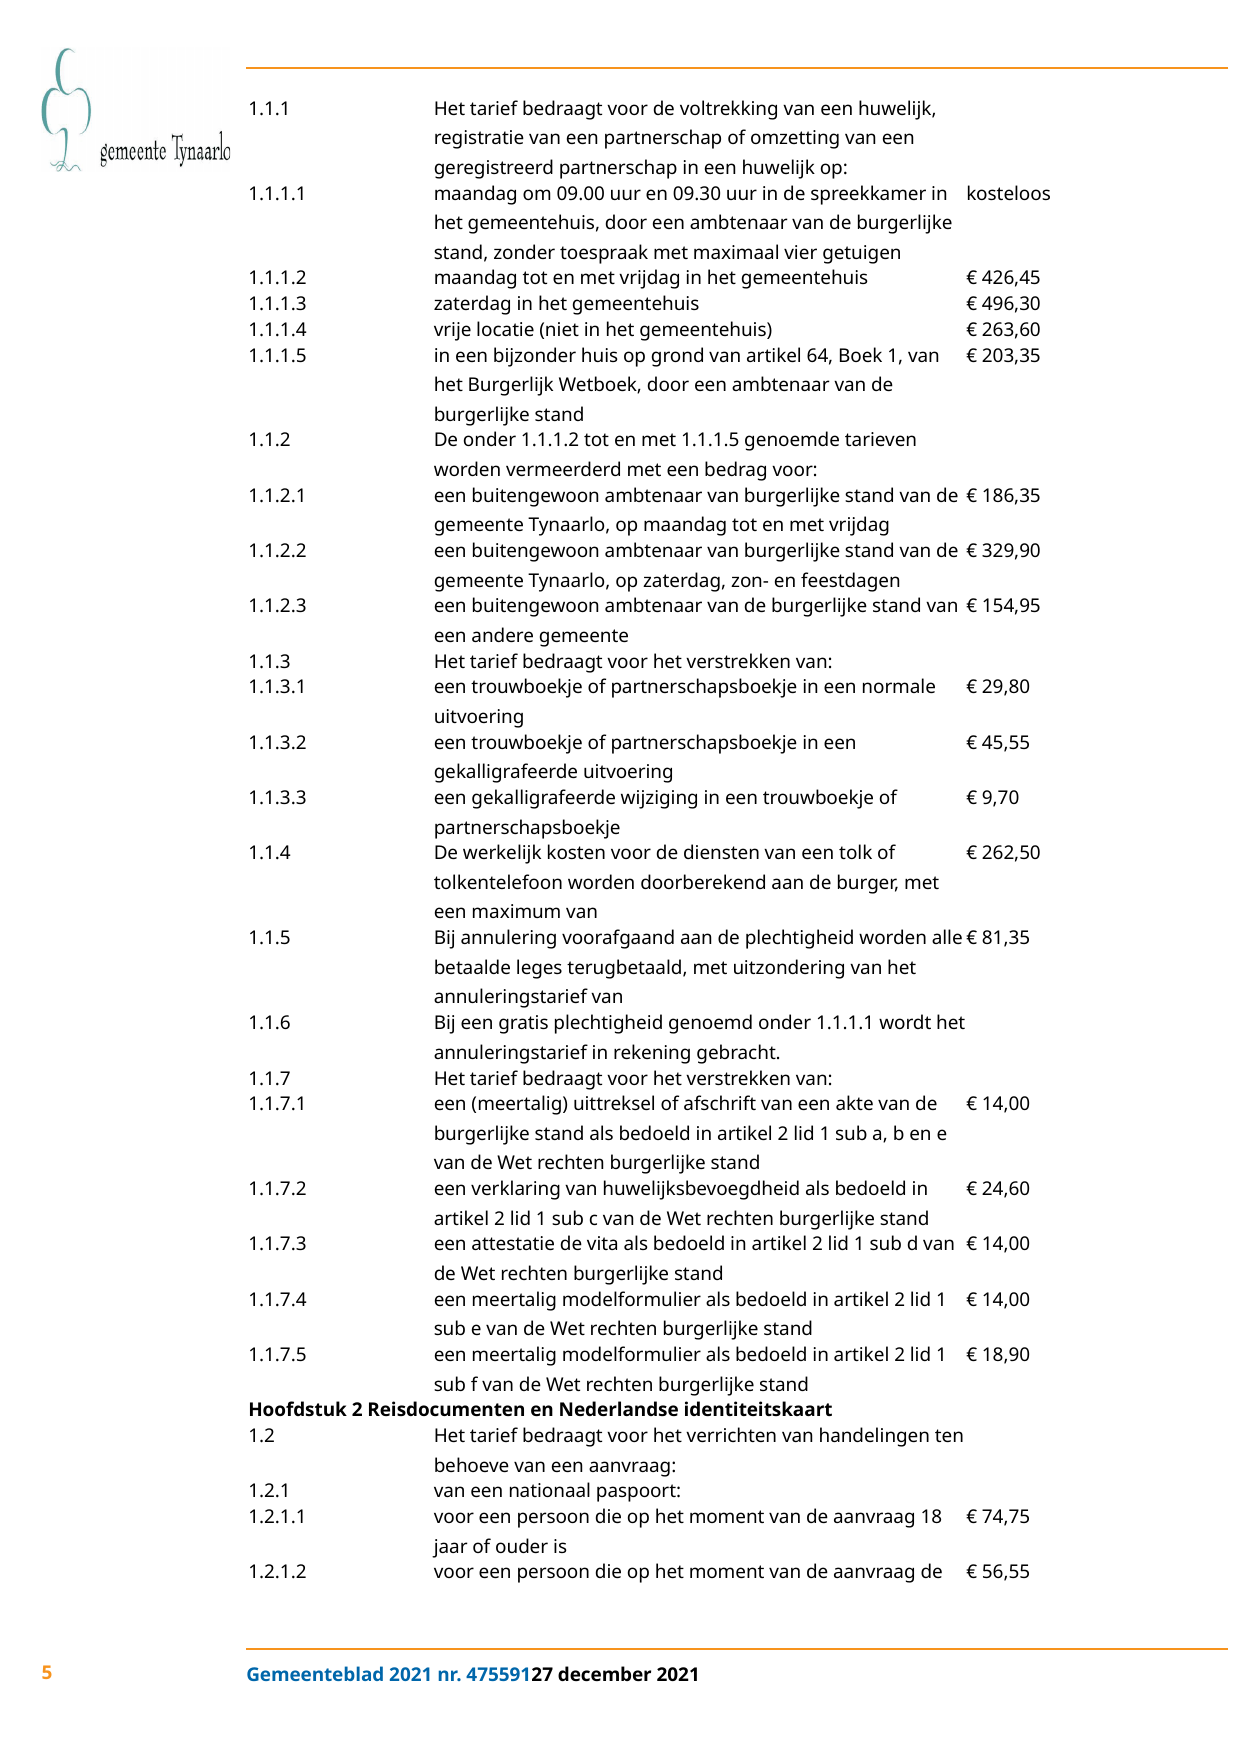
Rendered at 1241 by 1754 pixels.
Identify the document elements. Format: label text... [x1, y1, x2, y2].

table_cell 1.1.1.3 [248, 290, 433, 316]
table_cell 1.2.1.2 [248, 1559, 433, 1584]
table_cell 1.2 [248, 1422, 433, 1478]
table_cell 1.1.2 [248, 427, 433, 482]
table_cell € 14,00 [966, 1231, 1152, 1286]
table_cell € 81,35 [966, 925, 1152, 1009]
table_cell Het tarief bedraagt voor de voltrekking van een huwelijk, registratie van een partnerschap of omzetting van een geregistreerd partnerschap in een huwelijk op: [434, 95, 966, 180]
table_cell 1.1.3.3 [248, 784, 433, 839]
table_cell € 45,55 [966, 729, 1152, 784]
table_cell 1.1.1.4 [248, 316, 433, 342]
table_cell kosteloos [966, 180, 1152, 264]
table_cell € 263,60 [966, 316, 1152, 342]
table_cell een buitengewoon ambtenaar van de burgerlijke stand van een andere gemeente [434, 593, 966, 648]
table_cell 1.1.5 [248, 925, 433, 1009]
table_cell een verklaring van huwelijksbevoegdheid als bedoeld in artikel 2 lid 1 sub c van de Wet rechten burgerlijke stand [434, 1175, 966, 1231]
table_cell 1.1.6 [248, 1009, 433, 1065]
table_cell € 14,00 [966, 1090, 1152, 1175]
table_cell Bij annulering voorafgaand aan de plechtigheid worden alle betaalde leges terugbetaald, met uitzondering van het annuleringstarief van [434, 925, 966, 1009]
table_cell Bij een gratis plechtigheid genoemd onder 1.1.1.1 wordt het annuleringstarief in rekening gebracht. [434, 1009, 966, 1065]
table_cell Het tarief bedraagt voor het verstrekken van: [434, 648, 966, 674]
table_cell € 9,70 [966, 784, 1152, 839]
table_cell voor een persoon die op het moment van de aanvraag de [434, 1559, 966, 1584]
table_cell 1.1.7.2 [248, 1175, 433, 1231]
table_cell een gekalligrafeerde wijziging in een trouwboekje of partnerschapsboekje [434, 784, 966, 839]
table_cell een trouwboekje of partnerschapsboekje in een gekalligrafeerde uitvoering [434, 729, 966, 784]
table_cell 1.2.1.1 [248, 1503, 433, 1559]
table_cell maandag om 09.00 uur en 09.30 uur in de spreekkamer in het gemeentehuis, door een ambtenaar van de burgerlijke stand, zonder toespraak met maximaal vier getuigen [434, 180, 966, 264]
table_cell [966, 1422, 1152, 1478]
table_cell een attestatie de vita als bedoeld in artikel 2 lid 1 sub d van de Wet rechten burgerlijke stand [434, 1231, 966, 1286]
table_cell € 18,90 [966, 1341, 1152, 1397]
table_cell 1.1.1.1 [248, 180, 433, 264]
table_cell Het tarief bedraagt voor het verrichten van handelingen ten behoeve van een aanvraag: [434, 1422, 966, 1478]
picture [41, 47, 231, 172]
table_cell € 262,50 [966, 840, 1152, 924]
table_cell De werkelijk kosten voor de diensten van een tolk of tolkentelefoon worden doorberekend aan de burger, met een maximum van [434, 840, 966, 924]
table_cell € 329,90 [966, 537, 1152, 593]
table_cell vrije locatie (niet in het gemeentehuis) [434, 316, 966, 342]
table_cell 1.1.3 [248, 648, 433, 674]
table_cell voor een persoon die op het moment van de aanvraag 18 jaar of ouder is [434, 1503, 966, 1559]
table_cell 1.1.4 [248, 840, 433, 924]
table_cell € 56,55 [966, 1559, 1152, 1584]
table_cell 1.1.1.2 [248, 265, 433, 290]
table_cell 1.1.7 [248, 1065, 433, 1090]
table_cell Hoofdstuk 2 Reisdocumenten en Nederlandse identiteitskaart [248, 1397, 1152, 1422]
table_cell € 24,60 [966, 1175, 1152, 1231]
table_cell € 29,80 [966, 674, 1152, 729]
table_cell van een nationaal paspoort: [434, 1478, 966, 1503]
table_cell een buitengewoon ambtenaar van burgerlijke stand van de gemeente Tynaarlo, op zaterdag, zon- en feestdagen [434, 537, 966, 593]
table_cell € 426,45 [966, 265, 1152, 290]
table_cell een trouwboekje of partnerschapsboekje in een normale uitvoering [434, 674, 966, 729]
table_cell 1.2.1 [248, 1478, 433, 1503]
table_cell [966, 1065, 1152, 1090]
table_cell 1.1.7.4 [248, 1286, 433, 1341]
table_cell 1.1.7.5 [248, 1341, 433, 1397]
table_cell 1.1.7.3 [248, 1231, 433, 1286]
table_cell 1.1.7.1 [248, 1090, 433, 1175]
table_cell in een bijzonder huis op grond van artikel 64, Boek 1, van het Burgerlijk Wetboek, door een ambtenaar van de burgerlijke stand [434, 342, 966, 427]
table_cell 1.1.2.2 [248, 537, 433, 593]
table_cell een meertalig modelformulier als bedoeld in artikel 2 lid 1 sub e van de Wet rechten burgerlijke stand [434, 1286, 966, 1341]
table_cell 1.1.1 [248, 95, 433, 180]
table_cell maandag tot en met vrijdag in het gemeentehuis [434, 265, 966, 290]
table_cell € 496,30 [966, 290, 1152, 316]
table_cell € 186,35 [966, 482, 1152, 537]
table_cell een (meertalig) uittreksel of afschrift van een akte van de burgerlijke stand als bedoeld in artikel 2 lid 1 sub a, b en e van de Wet rechten burgerlijke stand [434, 1090, 966, 1175]
table_cell € 14,00 [966, 1286, 1152, 1341]
table_cell een buitengewoon ambtenaar van burgerlijke stand van de gemeente Tynaarlo, op maandag tot en met vrijdag [434, 482, 966, 537]
table_cell 1.1.2.3 [248, 593, 433, 648]
table_cell € 203,35 [966, 342, 1152, 427]
table_cell 1.1.3.1 [248, 674, 433, 729]
table_cell [966, 648, 1152, 674]
table_cell zaterdag in het gemeentehuis [434, 290, 966, 316]
table_cell 1.1.2.1 [248, 482, 433, 537]
table_cell een meertalig modelformulier als bedoeld in artikel 2 lid 1 sub f van de Wet rechten burgerlijke stand [434, 1341, 966, 1397]
table_cell 1.1.1.5 [248, 342, 433, 427]
table_cell € 74,75 [966, 1503, 1152, 1559]
table_cell De onder 1.1.1.2 tot en met 1.1.1.5 genoemde tarieven worden vermeerderd met een bedrag voor: [434, 427, 966, 482]
table_cell € 154,95 [966, 593, 1152, 648]
table_cell 1.1.3.2 [248, 729, 433, 784]
table_cell [966, 427, 1152, 482]
table_cell [966, 1009, 1152, 1065]
table_cell [966, 95, 1152, 180]
table_cell [966, 1478, 1152, 1503]
table_cell Het tarief bedraagt voor het verstrekken van: [434, 1065, 966, 1090]
